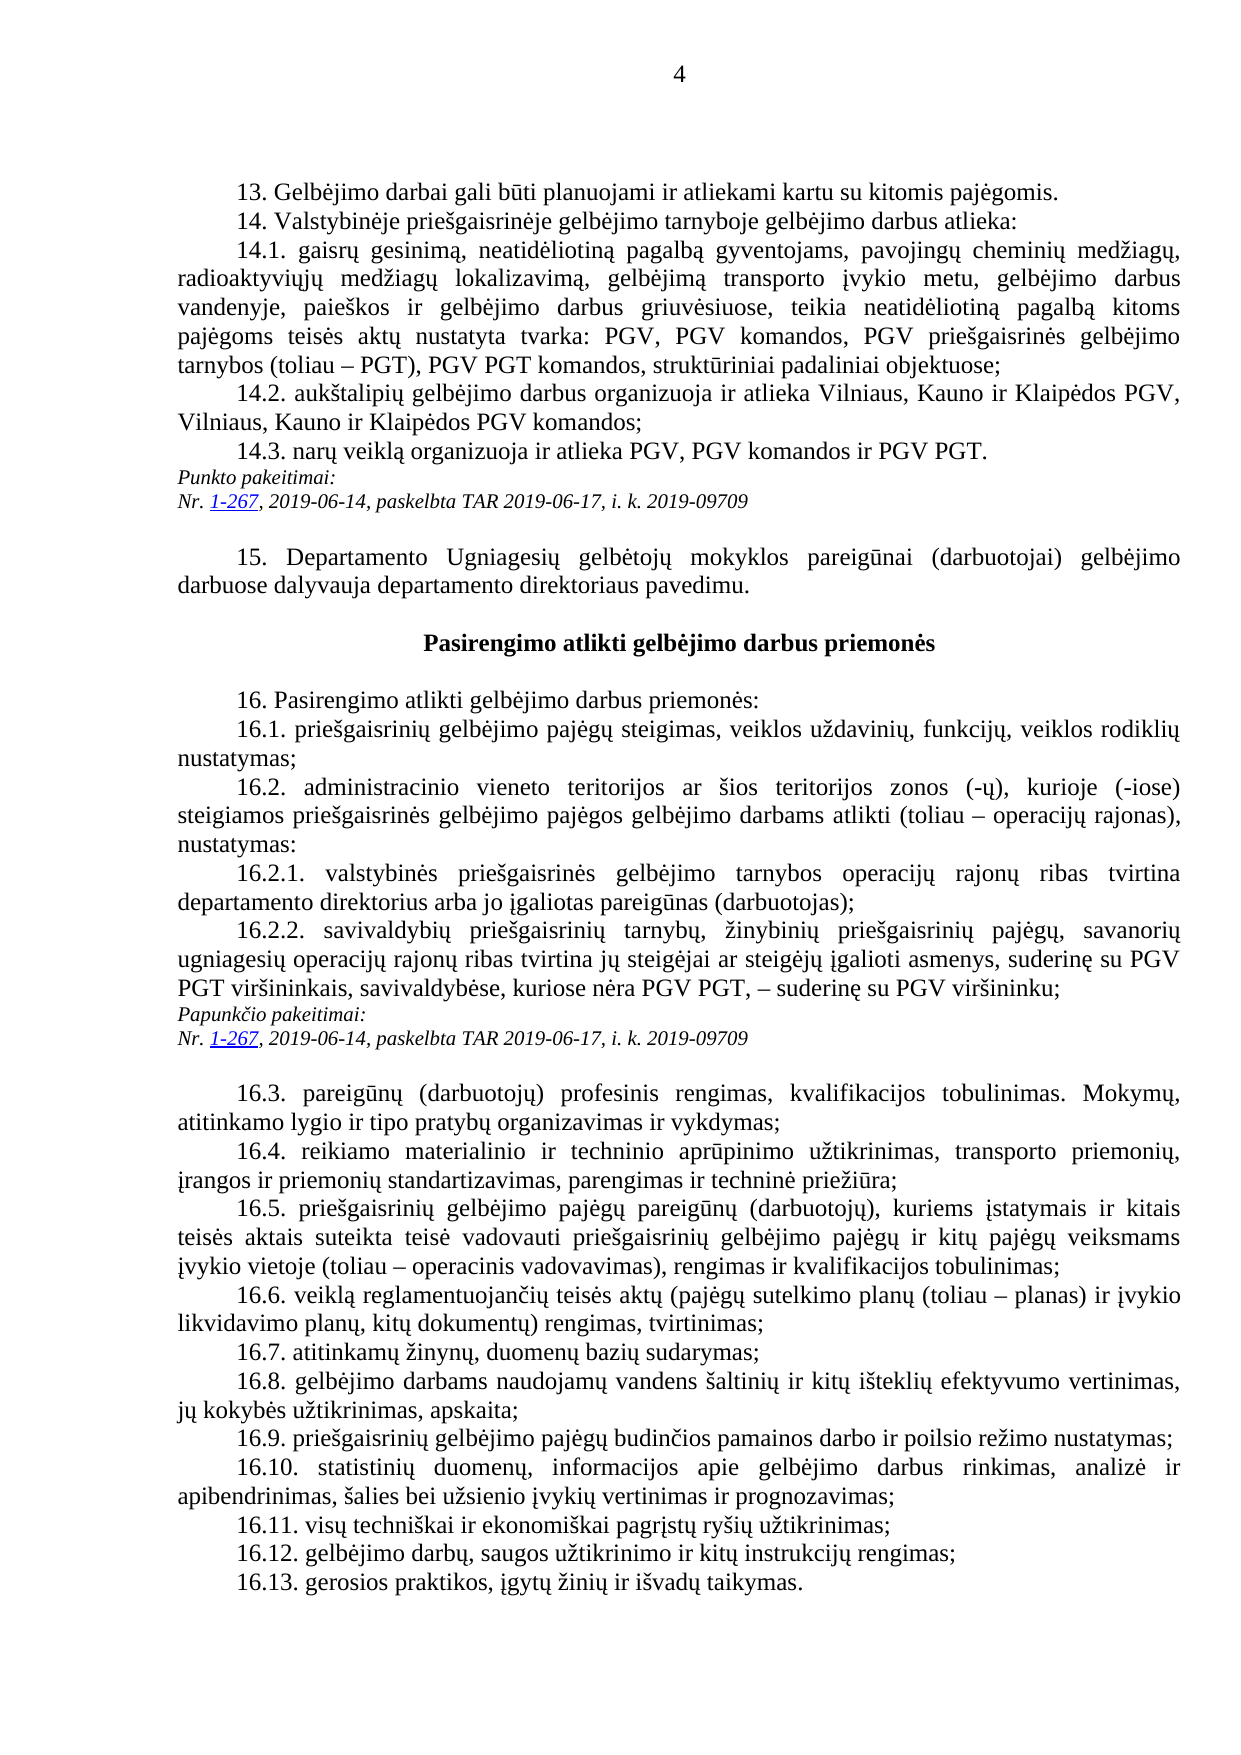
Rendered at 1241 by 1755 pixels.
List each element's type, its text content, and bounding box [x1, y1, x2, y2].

text 16.8. gelbėjimo darbams naudojamų vandens šaltinių ir kitų išteklių efektyvumo vertinimas, jų kokybės užtikrinimas, apskaita; [177, 1366, 1181, 1423]
text 14.1. gaisrų gesinimą, neatidėliotiną pagalbą gyventojams, pavojingų cheminių medžiagų, radioaktyviųjų medžiagų lokalizavimą, gelbėjimą transporto įvykio metu, gelbėjimo darbus vandenyje, paieškos ir gelbėjimo darbus griuvėsiuose, teikia neatidėliotiną pagalbą kitoms pajėgoms teisės aktų nustatyta tvarka: PGV, PGV komandos, PGV priešgaisrinės gelbėjimo tarnybos (toliau – PGT), PGV PGT komandos, struktūriniai padaliniai objektuose; [177, 235, 1181, 378]
text 16.13. gerosios praktikos, įgytų žinių ir išvadų taikymas. [177, 1567, 1181, 1596]
text Pasirengimo atlikti gelbėjimo darbus priemonės [177, 628, 1181, 657]
text 14.2. aukštalipių gelbėjimo darbus organizuoja ir atlieka Vilniaus, Kauno ir Klaipėdos PGV, Vilniaus, Kauno ir Klaipėdos PGV komandos; [177, 378, 1181, 436]
text 16.10. statistinių duomenų, informacijos apie gelbėjimo darbus rinkimas, analizė ir apibendrinimas, šalies bei užsienio įvykių vertinimas ir prognozavimas; [177, 1452, 1181, 1510]
text 16.7. atitinkamų žinynų, duomenų bazių sudarymas; [177, 1337, 1181, 1366]
text 14. Valstybinėje priešgaisrinėje gelbėjimo tarnyboje gelbėjimo darbus atlieka: [177, 206, 1181, 235]
text Papunkčio pakeitimai: [177, 1002, 1181, 1026]
text Nr. 1-267, 2019-06-14, paskelbta TAR 2019-06-17, i. k. 2019-09709 [177, 489, 1181, 513]
text 16.5. priešgaisrinių gelbėjimo pajėgų pareigūnų (darbuotojų), kuriems įstatymais ir kitais teisės aktais suteikta teisė vadovauti priešgaisrinių gelbėjimo pajėgų ir kitų pajėgų veiksmams įvykio vietoje (toliau – operacinis vadovavimas), rengimas ir kvalifikacijos tobulinimas; [177, 1193, 1181, 1280]
text 16.4. reikiamo materialinio ir techninio aprūpinimo užtikrinimas, transporto priemonių, įrangos ir priemonių standartizavimas, parengimas ir techninė priežiūra; [177, 1136, 1181, 1193]
text 16.6. veiklą reglamentuojančių teisės aktų (pajėgų sutelkimo planų (toliau – planas) ir įvykio likvidavimo planų, kitų dokumentų) rengimas, tvirtinimas; [177, 1280, 1181, 1337]
text 16.3. pareigūnų (darbuotojų) profesinis rengimas, kvalifikacijos tobulinimas. Mokymų, atitinkamo lygio ir tipo pratybų organizavimas ir vykdymas; [177, 1078, 1181, 1136]
text 16.2.1. valstybinės priešgaisrinės gelbėjimo tarnybos operacijų rajonų ribas tvirtina departamento direktorius arba jo įgaliotas pareigūnas (darbuotojas); [177, 858, 1181, 915]
text 16.12. gelbėjimo darbų, saugos užtikrinimo ir kitų instrukcijų rengimas; [177, 1538, 1181, 1567]
text 16.1. priešgaisrinių gelbėjimo pajėgų steigimas, veiklos uždavinių, funkcijų, veiklos rodiklių nustatymas; [177, 714, 1181, 772]
text Nr. 1-267, 2019-06-14, paskelbta TAR 2019-06-17, i. k. 2019-09709 [177, 1026, 1181, 1050]
text 15. Departamento Ugniagesių gelbėtojų mokyklos pareigūnai (darbuotojai) gelbėjimo darbuose dalyvauja departamento direktoriaus pavedimu. [177, 542, 1181, 599]
text 13. Gelbėjimo darbai gali būti planuojami ir atliekami kartu su kitomis pajėgomis. [177, 177, 1181, 206]
text Punkto pakeitimai: [177, 465, 1181, 489]
text 16.2. administracinio vieneto teritorijos ar šios teritorijos zonos (-ų), kurioje (-iose) steigiamos priešgaisrinės gelbėjimo pajėgos gelbėjimo darbams atlikti (toliau – operacijų rajonas), nustatymas: [177, 772, 1181, 858]
text 16.9. priešgaisrinių gelbėjimo pajėgų budinčios pamainos darbo ir poilsio režimo nustatymas; [177, 1423, 1181, 1452]
text 16.2.2. savivaldybių priešgaisrinių tarnybų, žinybinių priešgaisrinių pajėgų, savanorių ugniagesių operacijų rajonų ribas tvirtina jų steigėjai ar steigėjų įgalioti asmenys, suderinę su PGV PGT viršininkais, savivaldybėse, kuriose nėra PGV PGT, – suderinę su PGV viršininku; [177, 915, 1181, 1002]
text 16. Pasirengimo atlikti gelbėjimo darbus priemonės: [177, 685, 1181, 714]
text 16.11. visų techniškai ir ekonomiškai pagrįstų ryšių užtikrinimas; [177, 1510, 1181, 1538]
text 14.3. narų veiklą organizuoja ir atlieka PGV, PGV komandos ir PGV PGT. [177, 436, 1181, 465]
